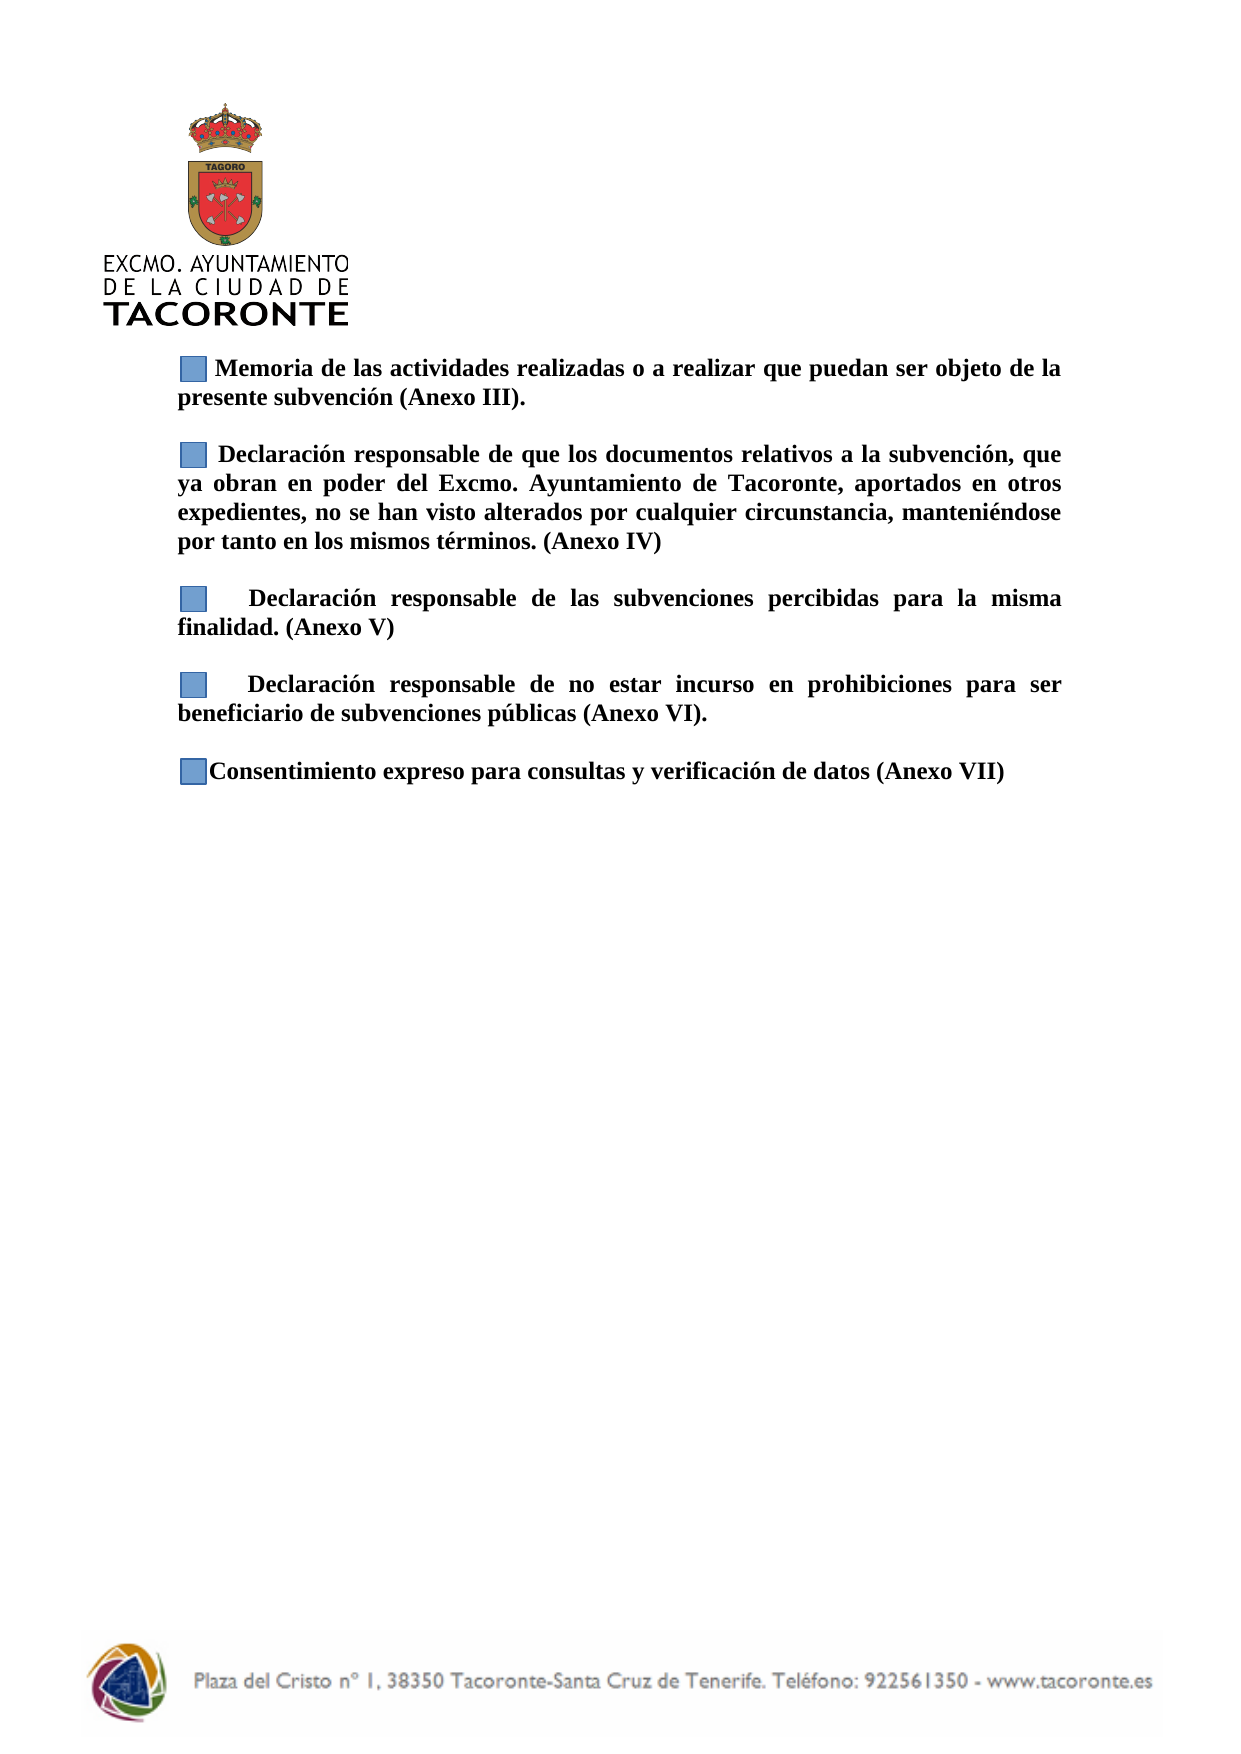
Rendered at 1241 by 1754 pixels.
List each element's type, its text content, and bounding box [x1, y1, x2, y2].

text Declaración responsable de las subvenciones percibidas para la misma finalidad. (Anexo V) [177, 583, 1063, 641]
picture [103, 103, 348, 326]
text Declaración responsable de que los documentos relativos a la subvención, que ya obran en poder del Excmo. Ayuntamiento de Tacoronte, aportados en otros expedientes, no se han visto alterados por cualquier circunstancia, manteniéndose por tanto en los mismos términos. (Anexo IV) [177, 439, 1063, 554]
text Consentimiento expreso para consultas y verificación de datos (Anexo VII) [177, 756, 1063, 784]
picture [80, 1630, 1163, 1737]
text Declaración responsable de no estar incurso en prohibiciones para ser beneficiario de subvenciones públicas (Anexo VI). [177, 669, 1063, 727]
text Memoria de las actividades realizadas o a realizar que puedan ser objeto de la presente subvención (Anexo III). [177, 353, 1063, 411]
